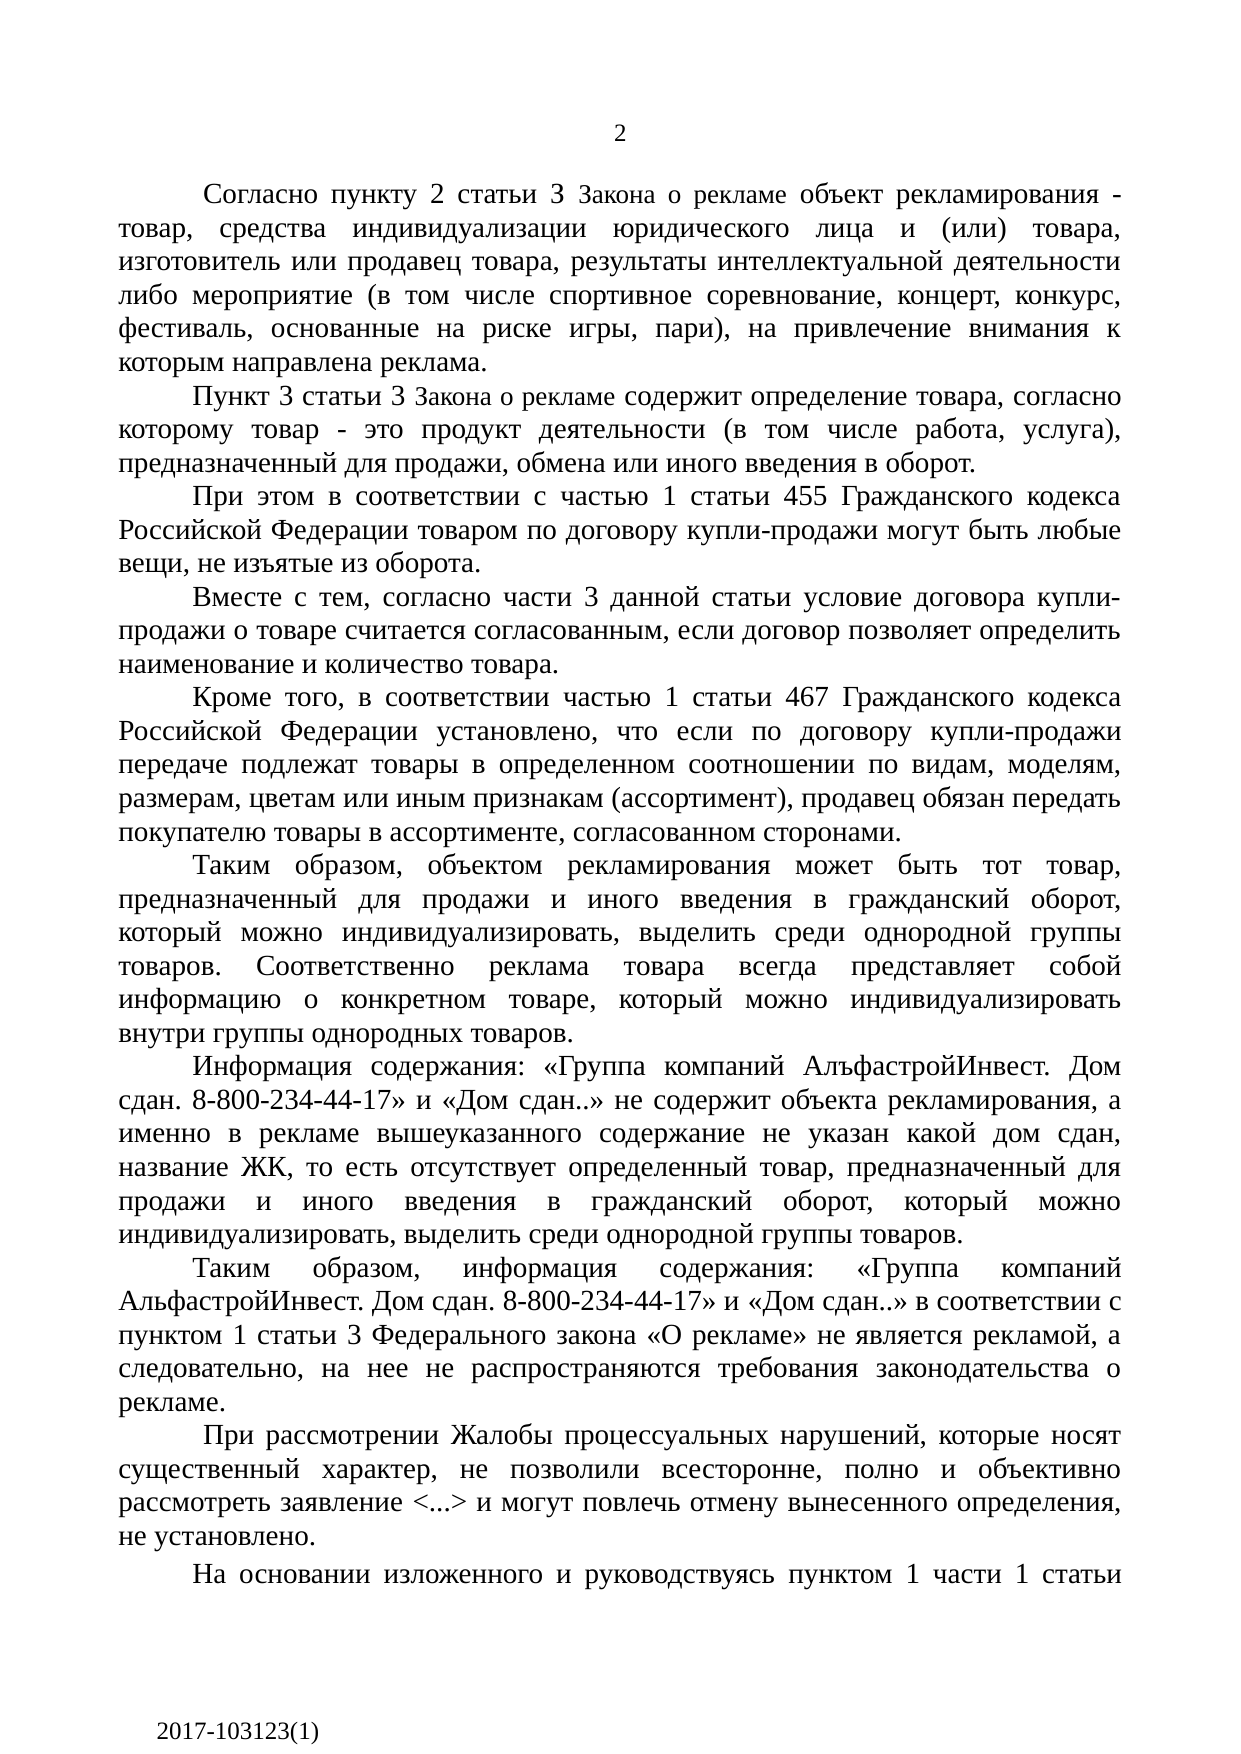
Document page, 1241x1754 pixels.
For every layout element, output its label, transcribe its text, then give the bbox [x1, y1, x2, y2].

text Пункт 3 статьи 3 Закона о рекламе содержит определение товара, согласно которому товар - это продукт деятельности (в том числе работа, услуга), предназначенный для продажи, обмена или иного введения в оборот. [118, 378, 1122, 478]
text Согласно пункту 2 статьи З Закона о рекламе объект рекламирования - товар, средства индивидуализации юридического лица и (или) товара, изготовитель или продавец товара, результаты интеллектуальной деятельности либо мероприятие (в том числе спортивное соревнование, концерт, конкурс, фестиваль, основанные на риске игры, пари), на привлечение внимания к которым направлена реклама. [118, 176, 1122, 378]
text Кроме того, в соответствии частью 1 статьи 467 Гражданского кодекса Российской Федерации установлено, что если по договору купли-продажи передаче подлежат товары в определенном соотношении по видам, моделям, размерам, цветам или иным признакам (ассортимент), продавец обязан передать покупателю товары в ассортименте, согласованном сторонами. [118, 679, 1122, 847]
text Вместе с тем, согласно части 3 данной статьи условие договора купли-продажи о товаре считается согласованным, если договор позволяет определить наименование и количество товара. [118, 579, 1122, 679]
text Таким образом, объектом рекламирования может быть тот товар, предназначенный для продажи и иного введения в гражданский оборот, который можно индивидуализировать, выделить среди однородной группы товаров. Соответственно реклама товара всегда представляет собой информацию о конкретном товаре, который можно индивидуализировать внутри группы однородных товаров. [118, 847, 1122, 1048]
text Информация содержания: «Группа компаний АлъфастройИнвест. Дом сдан. 8-800-234-44-17» и «Дом сдан..» не содержит объекта рекламирования, а именно в рекламе вышеуказанного содержание не указан какой дом сдан, название ЖК, то есть отсутствует определенный товар, предназначенный для продажи и иного введения в гражданский оборот, который можно индивидуализировать, выделить среди однородной группы товаров. [118, 1048, 1122, 1250]
text На основании изложенного и руководствуясь пунктом 1 части 1 статьи [118, 1552, 1122, 1589]
text При рассмотрении Жалобы процессуальных нарушений, которые носят существенный характер, не позволили всесторонне, полно и объективно рассмотреть заявление <...> и могут повлечь отмену вынесенного определения, не установлено. [118, 1417, 1122, 1552]
text Таким образом, информация содержания: «Группа компаний АльфастройИнвест. Дом сдан. 8-800-234-44-17» и «Дом сдан..» в соответствии с пунктом 1 статьи 3 Федерального закона «О рекламе» не является рекламой, а следовательно, на нее не распространяются требования законодательства о рекламе. [118, 1250, 1122, 1417]
text При этом в соответствии с частью 1 статьи 455 Гражданского кодекса Российской Федерации товаром по договору купли-продажи могут быть любые вещи, не изъятые из оборота. [118, 478, 1122, 579]
